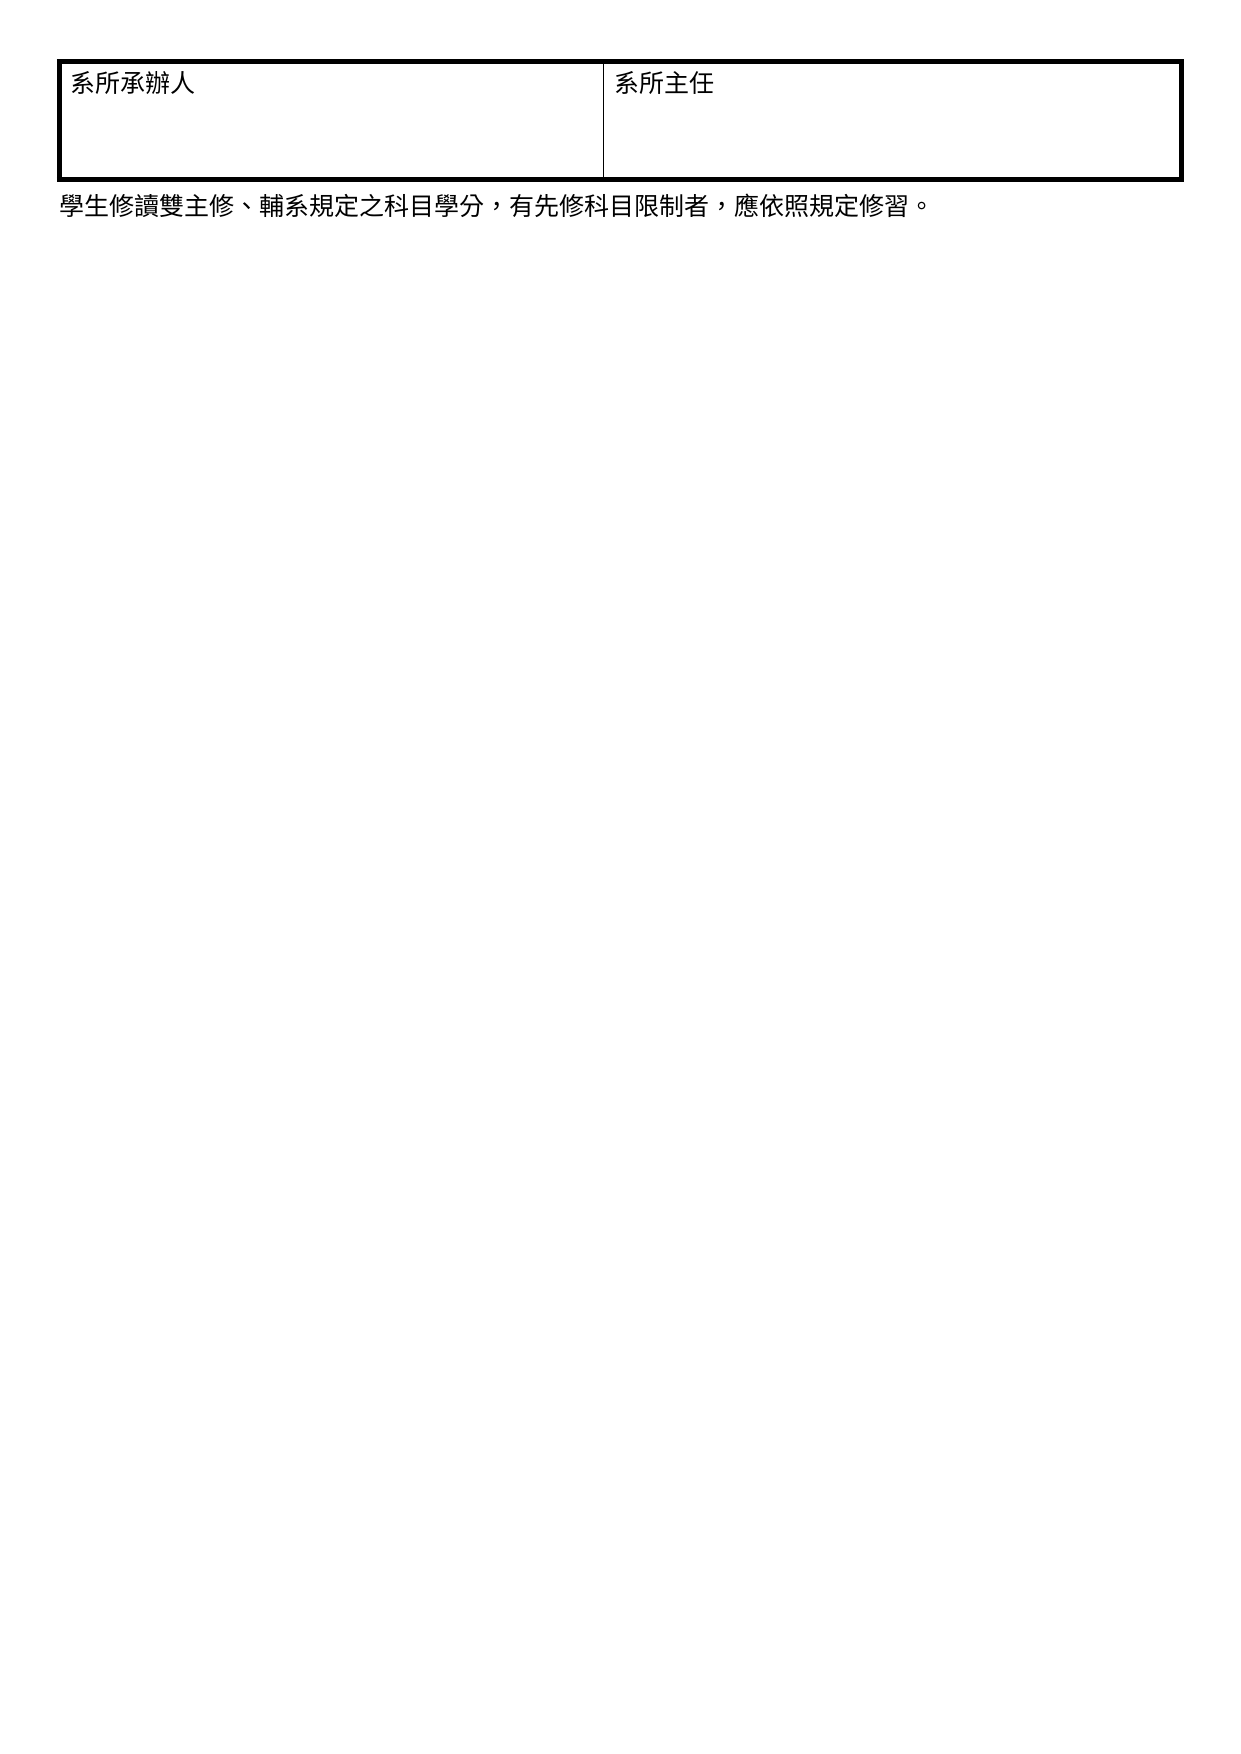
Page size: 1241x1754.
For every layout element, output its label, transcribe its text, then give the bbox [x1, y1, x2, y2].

table_cell 系所主任 [604, 64, 1179, 177]
text 學生修讀雙主修、輔系規定之科目學分，有先修科目限制者，應依照規定修習。 [59, 182, 1181, 223]
table_cell 系所承辦人 [62, 64, 603, 177]
